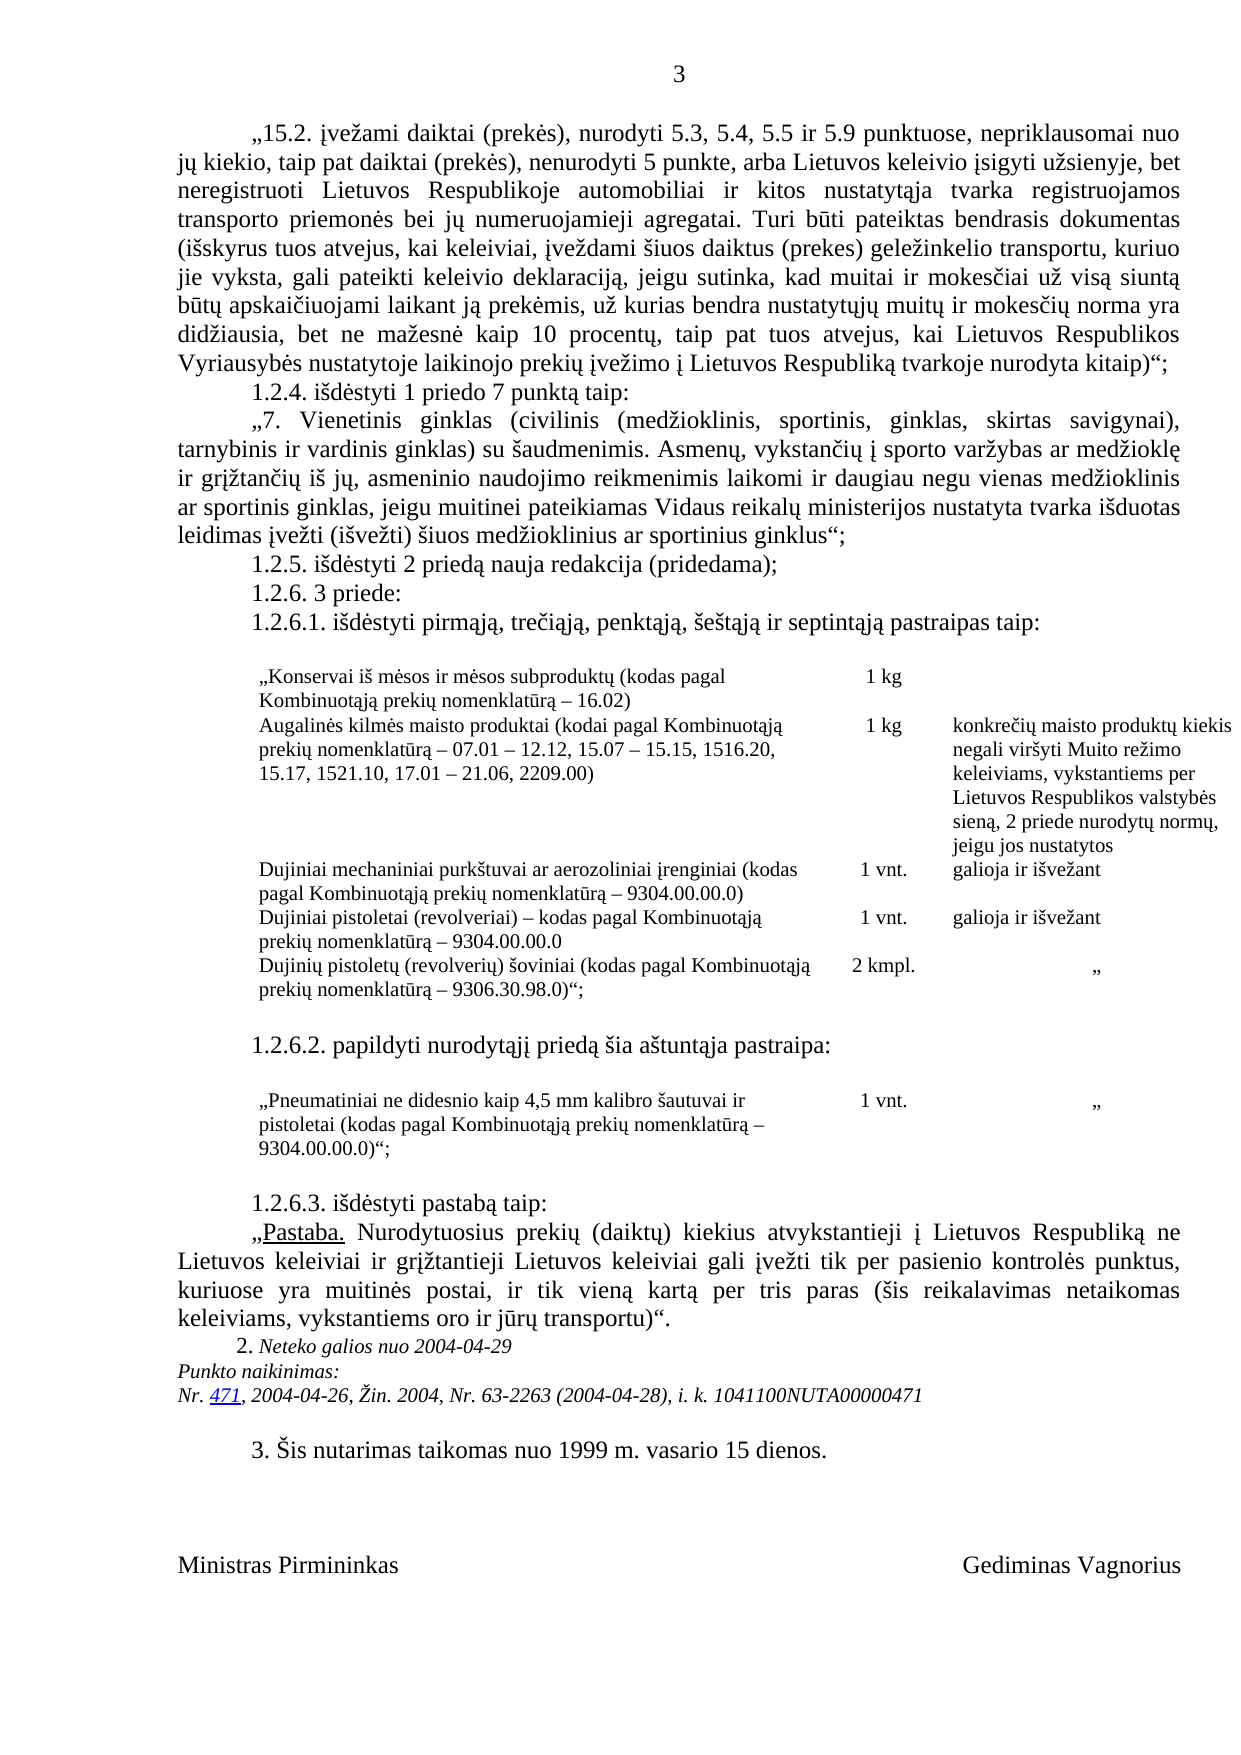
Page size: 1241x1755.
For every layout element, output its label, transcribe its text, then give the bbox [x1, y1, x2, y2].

table_cell 1 kg [826, 713, 941, 857]
text 1.2.4. išdėstyti 1 priedo 7 punktą taip: [177, 377, 1181, 406]
table_cell Dujiniai pistoletai (revolveriai) – kodas pagal Kombinuotąją prekių nomenklatūrą – 9304.00.00.0 [248, 905, 826, 953]
table_cell Dujinių pistoletų (revolverių) šoviniai (kodas pagal Kombinuotąją prekių nomenklatūrą – 9306.30.98.0)“; [248, 953, 826, 1001]
text 1.2.6. 3 priede: [177, 578, 1181, 607]
table_header „ [941, 1088, 1240, 1160]
table_cell galioja ir išvežant [941, 905, 1240, 953]
text „Pastaba. Nurodytuosius prekių (daiktų) kiekius atvykstantieji į Lietuvos Respubliką ne Lietuvos keleiviai ir grįžtantieji Lietuvos keleiviai gali įvežti tik per pasienio kontrolės punktus, kuriuose yra muitinės postai, ir tik vieną kartą per tris paras (šis reikalavimas netaikomas keleiviams, vykstantiems oro ir jūrų transportu)“. [177, 1217, 1181, 1332]
table_cell Augalinės kilmės maisto produktai (kodai pagal Kombinuotąją prekių nomenklatūrą – 07.01 – 12.12, 15.07 – 15.15, 1516.20, 15.17, 1521.10, 17.01 – 21.06, 2209.00) [248, 713, 826, 857]
table_cell 1 vnt. [826, 857, 941, 905]
table_cell 1 vnt. [826, 905, 941, 953]
text 2. Neteko galios nuo 2004-04-29 [177, 1332, 1181, 1358]
text „15.2. įvežami daiktai (prekės), nurodyti 5.3, 5.4, 5.5 ir 5.9 punktuose, nepriklausomai nuo jų kiekio, taip pat daiktai (prekės), nenurodyti 5 punkte, arba Lietuvos keleivio įsigyti užsienyje, bet neregistruoti Lietuvos Respublikoje automobiliai ir kitos nustatytąja tvarka registruojamos transporto priemonės bei jų numeruojamieji agregatai. Turi būti pateiktas bendrasis dokumentas (išskyrus tuos atvejus, kai keleiviai, įveždami šiuos daiktus (prekes) geležinkelio transportu, kuriuo jie vyksta, gali pateikti keleivio deklaraciją, jeigu sutinka, kad muitai ir mokesčiai už visą siuntą būtų apskaičiuojami laikant ją prekėmis, už kurias bendra nustatytųjų muitų ir mokesčių norma yra didžiausia, bet ne mažesnė kaip 10 procentų, taip pat tuos atvejus, kai Lietuvos Respublikos Vyriausybės nustatytoje laikinojo prekių įvežimo į Lietuvos Respubliką tvarkoje nurodyta kitaip)“; [177, 118, 1181, 377]
table_header [941, 664, 1240, 712]
text 1.2.6.2. papildyti nurodytąjį priedą šia aštuntąja pastraipa: [177, 1030, 1181, 1059]
text 1.2.5. išdėstyti 2 priedą nauja redakcija (pridedama); [177, 549, 1181, 578]
text Nr. 471, 2004-04-26, Žin. 2004, Nr. 63-2263 (2004-04-28), i. k. 1041100NUTA00000471 [177, 1383, 1181, 1407]
table_cell 2 kmpl. [826, 953, 941, 1001]
text Ministras Pirmininkas Gediminas Vagnorius [177, 1550, 1181, 1579]
text 3. Šis nutarimas taikomas nuo 1999 m. vasario 15 dienos. [177, 1435, 1181, 1464]
table_header „Konservai iš mėsos ir mėsos subproduktų (kodas pagal Kombinuotąją prekių nomenklatūrą – 16.02) [248, 664, 826, 712]
text „7. Vienetinis ginklas (civilinis (medžioklinis, sportinis, ginklas, skirtas savigynai), tarnybinis ir vardinis ginklas) su šaudmenimis. Asmenų, vykstančių į sporto varžybas ar medžioklę ir grįžtančių iš jų, asmeninio naudojimo reikmenimis laikomi ir daugiau negu vienas medžioklinis ar sportinis ginklas, jeigu muitinei pateikiamas Vidaus reikalų ministerijos nustatyta tvarka išduotas leidimas įvežti (išvežti) šiuos medžioklinius ar sportinius ginklus“; [177, 406, 1181, 549]
table_cell konkrečių maisto produktų kiekis negali viršyti Muito režimo keleiviams, vykstantiems per Lietuvos Respublikos valstybės sieną, 2 priede nurodytų normų, jeigu jos nustatytos [941, 713, 1240, 857]
table_cell Dujiniai mechaniniai purkštuvai ar aerozoliniai įrenginiai (kodas pagal Kombinuotąją prekių nomenklatūrą – 9304.00.00.0) [248, 857, 826, 905]
table_cell „ [941, 953, 1240, 1001]
table_header 1 kg [826, 664, 941, 712]
table_cell galioja ir išvežant [941, 857, 1240, 905]
text 1.2.6.3. išdėstyti pastabą taip: [177, 1188, 1181, 1217]
text 1.2.6.1. išdėstyti pirmąją, trečiąją, penktąją, šeštąją ir septintąją pastraipas taip: [177, 607, 1181, 636]
table_header „Pneumatiniai ne didesnio kaip 4,5 mm kalibro šautuvai ir pistoletai (kodas pagal Kombinuotąją prekių nomenklatūrą – 9304.00.00.0)“; [248, 1088, 826, 1160]
text Punkto naikinimas: [177, 1358, 1181, 1383]
table_header 1 vnt. [826, 1088, 941, 1160]
